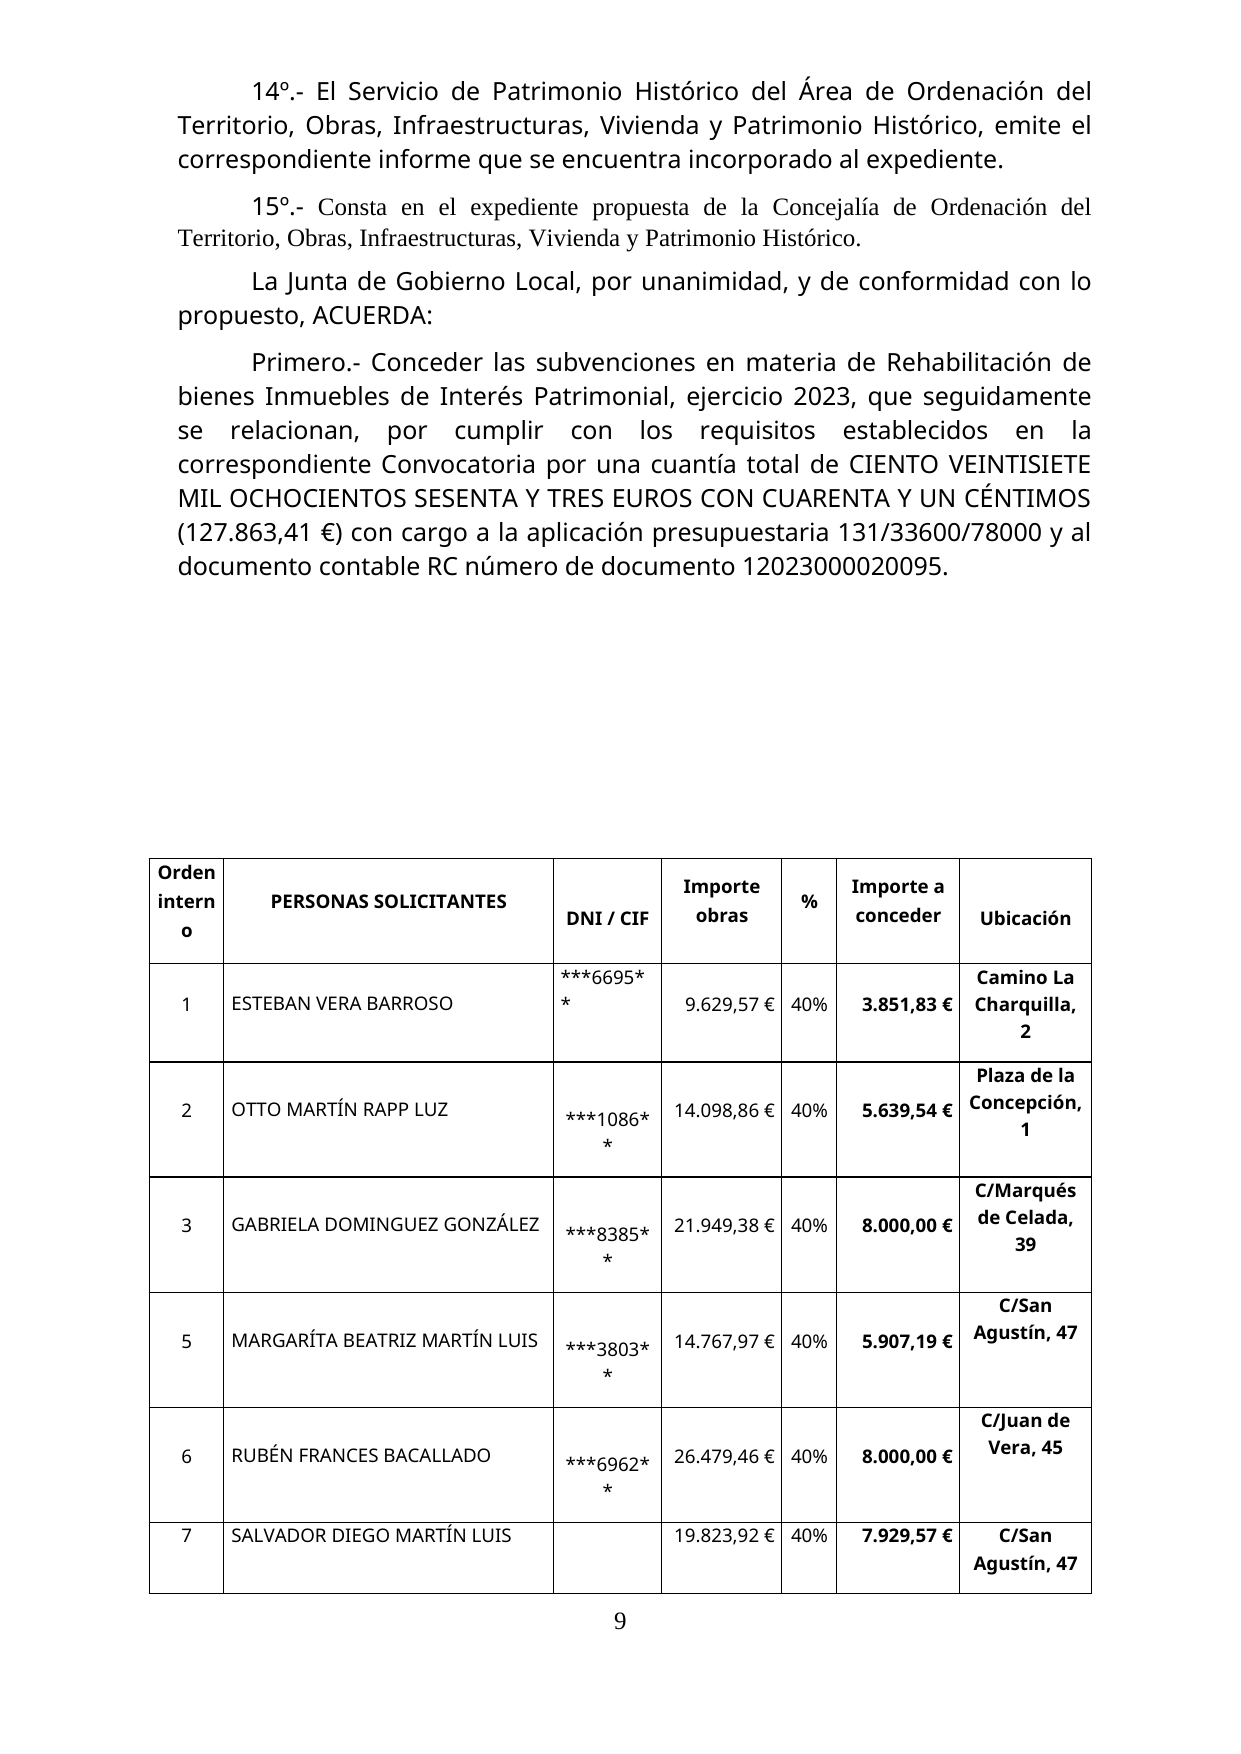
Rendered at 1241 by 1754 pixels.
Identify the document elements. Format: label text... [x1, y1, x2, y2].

table_cell 40% [782, 1408, 836, 1522]
table_cell 5 [150, 1293, 223, 1407]
table_cell 7.929,57 € [837, 1523, 959, 1593]
table_cell C/Marqués de Celada, 39 [960, 1178, 1091, 1292]
table_cell ***3803** [554, 1293, 661, 1407]
table_cell 26.479,46 € [662, 1408, 781, 1522]
table_cell [554, 1523, 661, 1593]
table_cell 6 [150, 1408, 223, 1522]
table_cell C/Juan de Vera, 45 [960, 1408, 1091, 1522]
table_cell Camino La Charquilla, 2 [960, 964, 1091, 1061]
table_cell OTTO MARTÍN RAPP LUZ [224, 1063, 553, 1176]
table_cell C/San Agustín, 47 [960, 1523, 1091, 1593]
table_header DNI / CIF [554, 859, 661, 963]
table_cell 5.907,19 € [837, 1293, 959, 1407]
table_cell ***1086** [554, 1063, 661, 1176]
table_cell 8.000,00 € [837, 1178, 959, 1292]
text 15º.- Consta en el expediente propuesta de la Concejalía de Ordenación del Territorio, Obras, Infraestructuras, Vivienda y Patrimonio Histórico. [177, 188, 1093, 251]
table_header Importe obras [662, 859, 781, 963]
table_cell 7 [150, 1523, 223, 1593]
table_header % [782, 859, 836, 963]
table_cell 8.000,00 € [837, 1408, 959, 1522]
text 14º.- El Servicio de Patrimonio Histórico del Área de Ordenación del Territorio, Obras, Infraestructuras, Vivienda y Patrimonio Histórico, emite el correspondiente informe que se encuentra incorporado al expediente. [177, 74, 1093, 176]
table_cell 3.851,83 € [837, 964, 959, 1061]
table_cell 9.629,57 € [662, 964, 781, 1061]
table_cell ***6695** [554, 964, 661, 1061]
table_cell 14.098,86 € [662, 1063, 781, 1176]
table_cell C/San Agustín, 47 [960, 1293, 1091, 1407]
table_header PERSONAS SOLICITANTES [224, 859, 553, 963]
table_cell GABRIELA DOMINGUEZ GONZÁLEZ [224, 1178, 553, 1292]
table_cell ***8385** [554, 1178, 661, 1292]
table_cell MARGARÍTA BEATRIZ MARTÍN LUIS [224, 1293, 553, 1407]
table_cell 14.767,97 € [662, 1293, 781, 1407]
table_cell 40% [782, 1293, 836, 1407]
table_cell 3 [150, 1178, 223, 1292]
table_cell RUBÉN FRANCES BACALLADO [224, 1408, 553, 1522]
table_cell 5.639,54 € [837, 1063, 959, 1176]
text Primero.- Conceder las subvenciones en materia de Rehabilitación de bienes Inmuebles de Interés Patrimonial, ejercicio 2023, que seguidamente se relacionan, por cumplir con los requisitos establecidos en la correspondiente Convocatoria por una cuantía total de CIENTO VEINTISIETE MIL OCHOCIENTOS SESENTA Y TRES EUROS CON CUARENTA Y UN CÉNTIMOS (127.863,41 €) con cargo a la aplicación presupuestaria 131/33600/78000 y al documento contable RC número de documento 12023000020095. [177, 344, 1093, 583]
table_header Importe a conceder [837, 859, 959, 963]
table_cell 40% [782, 1178, 836, 1292]
table_cell Plaza de la Concepción, 1 [960, 1063, 1091, 1176]
table_cell ***6962** [554, 1408, 661, 1522]
table_cell SALVADOR DIEGO MARTÍN LUIS [224, 1523, 553, 1593]
table_cell 1 [150, 964, 223, 1061]
table_cell 21.949,38 € [662, 1178, 781, 1292]
table_header Orden interno [150, 859, 223, 963]
text La Junta de Gobierno Local, por unanimidad, y de conformidad con lo propuesto, ACUERDA: [177, 264, 1093, 332]
table_cell 2 [150, 1063, 223, 1176]
table_header Ubicación [960, 859, 1091, 963]
table_cell 40% [782, 964, 836, 1061]
table_cell 40% [782, 1063, 836, 1176]
table_cell 19.823,92 € [662, 1523, 781, 1593]
table_cell 40% [782, 1523, 836, 1593]
table_cell ESTEBAN VERA BARROSO [224, 964, 553, 1061]
